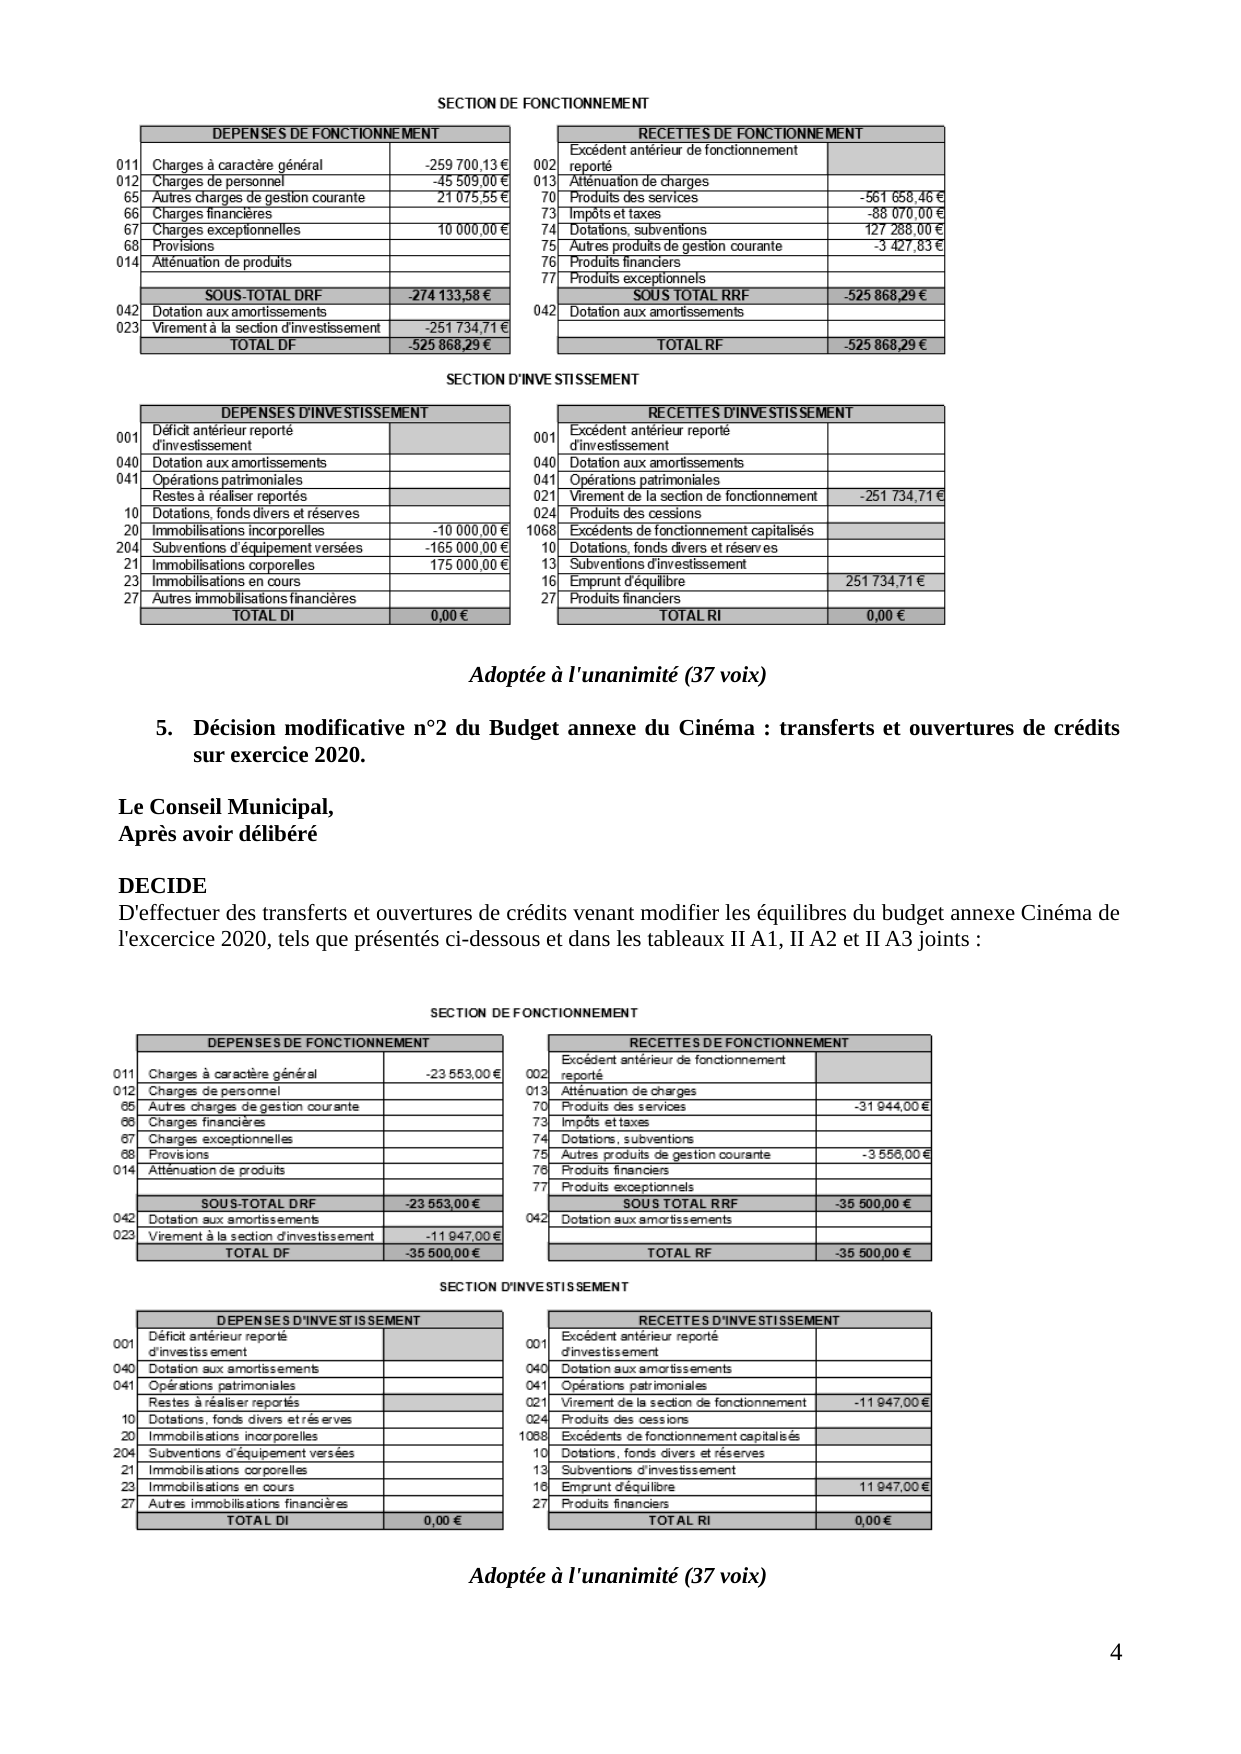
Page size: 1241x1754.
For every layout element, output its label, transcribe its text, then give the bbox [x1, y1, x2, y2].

text Après avoir délibéré [118, 820, 1122, 846]
text DECIDE [118, 872, 1122, 899]
text Adoptée à l'unanimité (37 voix) [118, 1562, 1121, 1589]
text Adoptée à l'unanimité (37 voix) [118, 662, 1121, 688]
picture [102, 91, 959, 636]
text D'effectuer des transferts et ouvertures de crédits venant modifier les équilibres du budget annexe Cinéma de l'excercice 2020, tels que présentés ci-dessous et dans les tableaux II A1, II A2 et II A3 joints : [118, 899, 1122, 951]
list Décision modificative n°2 du Budget annexe du Cinéma : transferts et ouvertures de crédits sur exercice 2020. [156, 714, 1122, 767]
text Le Conseil Municipal, [118, 793, 1122, 820]
picture [92, 995, 949, 1537]
